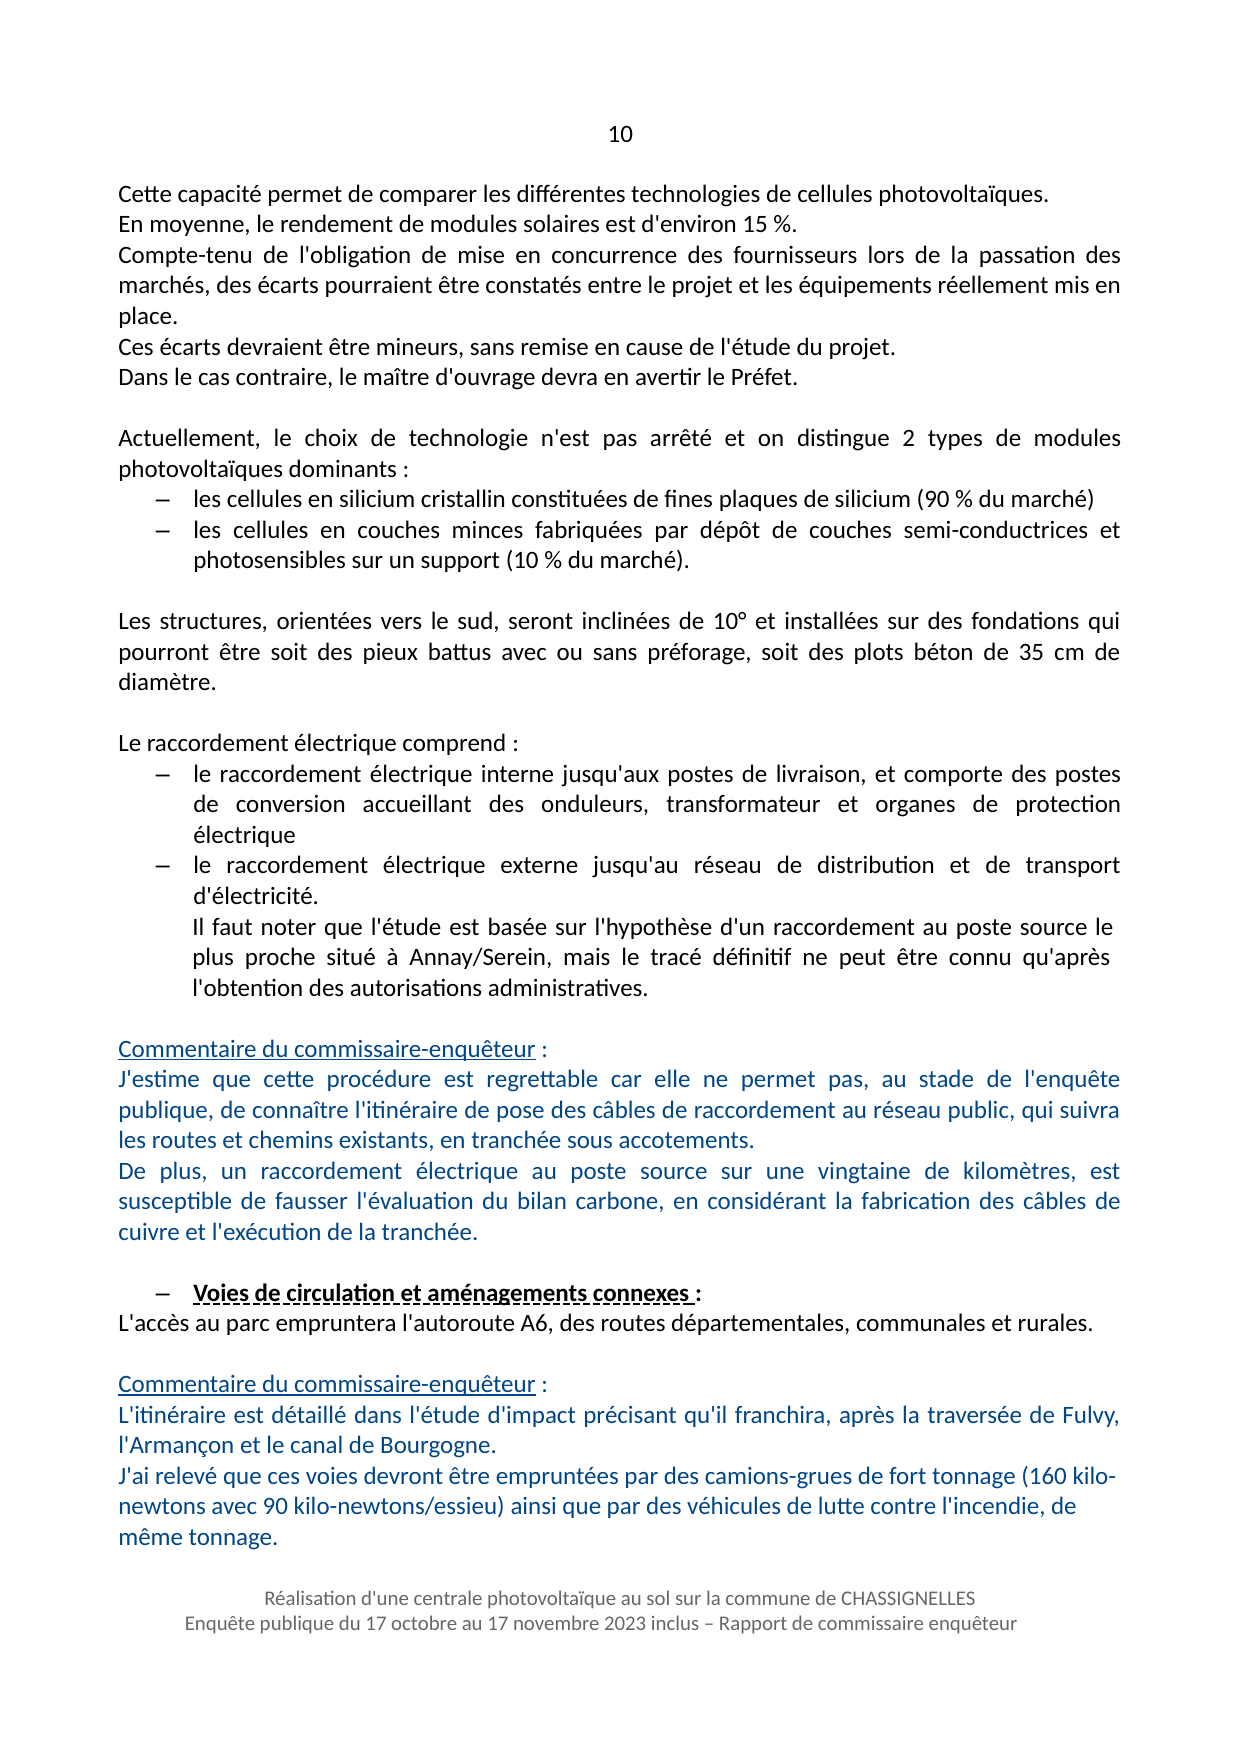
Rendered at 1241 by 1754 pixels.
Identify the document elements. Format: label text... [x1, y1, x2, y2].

text J'ai relevé que ces voies devront être empruntées par des camions-grues de fort tonnage (160 kilo-newtons avec 90 kilo-newtons/essieu) ainsi que par des véhicules de lutte contre l'incendie, de même tonnage. [118, 1460, 1122, 1552]
list le raccordement électrique externe jusqu'au réseau de distribution et de transport d'électricité. [156, 849, 1122, 911]
text Il faut noter que l'étude est basée sur l'hypothèse d'un raccordement au poste source le plus proche situé à Annay/Serein, mais le tracé définitif ne peut être connu qu'après l'obtention des autorisations administratives. [118, 911, 1122, 1002]
text Dans le cas contraire, le maître d'ouvrage devra en avertir le Préfet. [118, 361, 1122, 392]
text De plus, un raccordement électrique au poste source sur une vingtaine de kilomètres, est susceptible de fausser l'évaluation du bilan carbone, en considérant la fabrication des câbles de cuivre et l'exécution de la tranchée. [118, 1155, 1122, 1246]
text Ces écarts devraient être mineurs, sans remise en cause de l'étude du projet. [118, 331, 1122, 361]
text Compte-tenu de l'obligation de mise en concurrence des fournisseurs lors de la passation des marchés, des écarts pourraient être constatés entre le projet et les équipements réellement mis en place. [118, 239, 1122, 331]
list le raccordement électrique interne jusqu'aux postes de livraison, et comporte des postes de conversion accueillant des onduleurs, transformateur et organes de protection électrique [156, 758, 1122, 849]
text Commentaire du commissaire-enquêteur : [118, 1033, 1122, 1063]
text L'accès au parc empruntera l'autoroute A6, des routes départementales, communales et rurales. [118, 1307, 1122, 1338]
text Actuellement, le choix de technologie n'est pas arrêté et on distingue 2 types de modules photovoltaïques dominants : [118, 422, 1122, 483]
text J'estime que cette procédure est regrettable car elle ne permet pas, au stade de l'enquête publique, de connaître l'itinéraire de pose des câbles de raccordement au réseau public, qui suivra les routes et chemins existants, en tranchée sous accotements. [118, 1063, 1122, 1155]
text En moyenne, le rendement de modules solaires est d'environ 15 %. [118, 209, 1122, 239]
text Les structures, orientées vers le sud, seront inclinées de 10° et installées sur des fondations qui pourront être soit des pieux battus avec ou sans préforage, soit des plots béton de 35 cm de diamètre. [118, 605, 1122, 697]
list les cellules en silicium cristallin constituées de fines plaques de silicium (90 % du marché) [156, 483, 1122, 514]
text Cette capacité permet de comparer les différentes technologies de cellules photovoltaïques. [118, 178, 1122, 209]
text Commentaire du commissaire-enquêteur : [118, 1368, 1122, 1399]
list les cellules en couches minces fabriquées par dépôt de couches semi-conductrices et photosensibles sur un support (10 % du marché). [156, 514, 1122, 575]
text Le raccordement électrique comprend : [118, 727, 1122, 758]
list Voies de circulation et aménagements connexes : [156, 1277, 1122, 1307]
text L'itinéraire est détaillé dans l'étude d'impact précisant qu'il franchira, après la traversée de Fulvy, l'Armançon et le canal de Bourgogne. [118, 1399, 1122, 1460]
